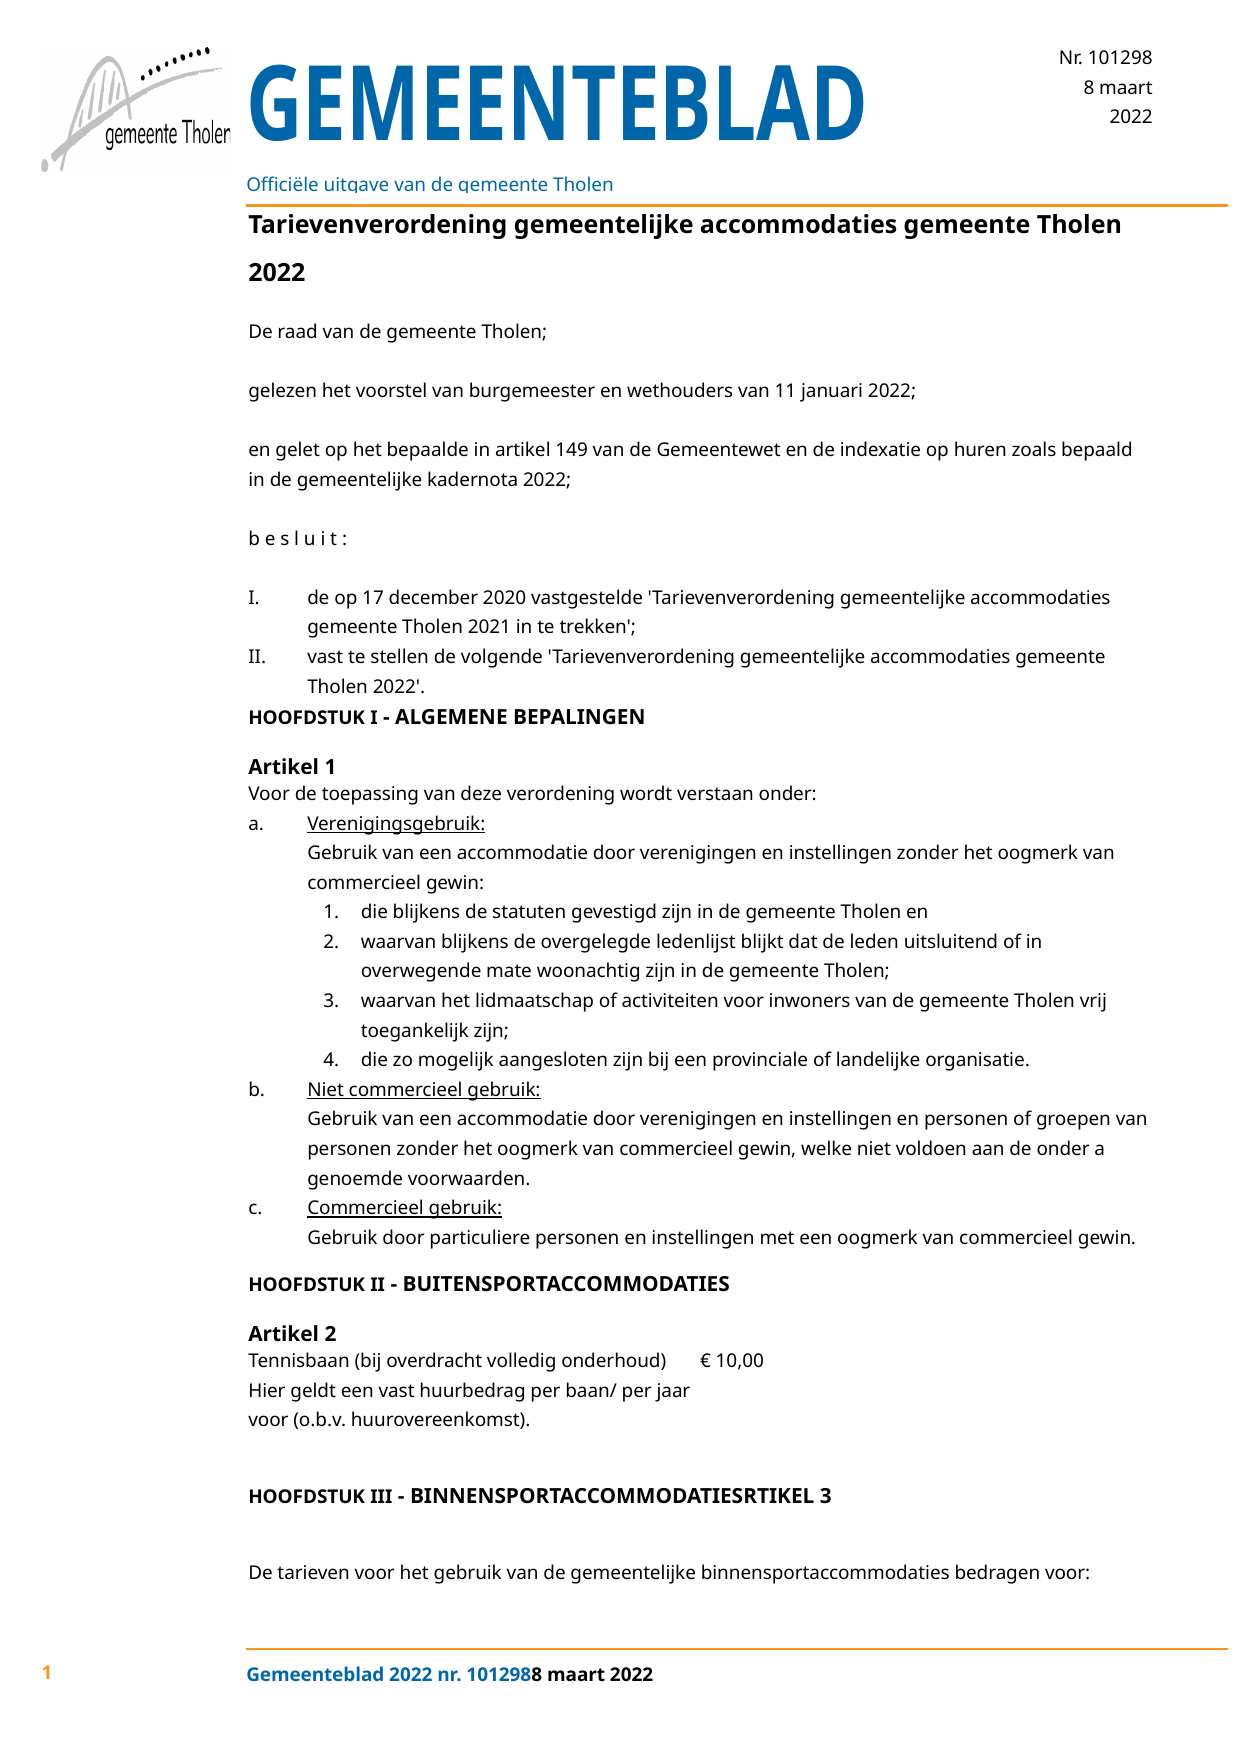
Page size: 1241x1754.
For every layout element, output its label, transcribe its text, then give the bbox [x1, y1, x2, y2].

list Niet commercieel gebruik: [248, 1076, 1152, 1102]
list Gebruik van een accommodatie door verenigingen en instellingen en personen of groepen van personen zonder het oogmerk van commercieel gewin, welke niet voldoen aan de onder a genoemde voorwaarden. [248, 1106, 1152, 1191]
text De tarieven voor het gebruik van de gemeentelijke binnensportaccommodaties bedragen voor: [248, 1559, 1152, 1584]
text HOOFDSTUK I - ALGEMENE BEPALINGEN [248, 702, 1152, 731]
table_header € 10,00 [700, 1348, 1152, 1432]
text De raad van de gemeente Tholen; [248, 318, 1152, 344]
text HOOFDSTUK III - BINNENSPORTACCOMMODATIESRTIKEL 3 [248, 1481, 1152, 1509]
picture [41, 47, 231, 172]
list Commercieel gebruik: [248, 1194, 1152, 1220]
list waarvan blijkens de overgelegde ledenlijst blijkt dat de leden uitsluitend of in overwegende mate woonachtig zijn in de gemeente Tholen; [323, 928, 1152, 983]
text gelezen het voorstel van burgemeester en wethouders van 11 januari 2022; [248, 377, 1152, 403]
list Verenigingsgebruik: [248, 810, 1152, 836]
list die zo mogelijk aangesloten zijn bij een provinciale of landelijke organisatie. [323, 1046, 1152, 1072]
list waarvan het lidmaatschap of activiteiten voor inwoners van de gemeente Tholen vrij toegankelijk zijn; [323, 987, 1152, 1043]
list Gebruik van een accommodatie door verenigingen en instellingen zonder het oogmerk van commercieel gewin: [248, 839, 1152, 895]
text Voor de toepassing van deze verordening wordt verstaan onder: [248, 780, 1152, 806]
text Artikel 1 [248, 752, 1152, 780]
text en gelet op het bepaalde in artikel 149 van de Gemeentewet en de indexatie op huren zoals bepaald in de gemeentelijke kadernota 2022; [248, 436, 1152, 492]
table_header Tennisbaan (bij overdracht volledig onderhoud) Hier geldt een vast huurbedrag per baan/ per jaar voor (o.b.v. huurovereenkomst). [248, 1348, 700, 1432]
text Artikel 2 [248, 1319, 1152, 1347]
text Tarievenverordening gemeentelijke accommodaties gemeente Tholen 2022 [248, 207, 1152, 288]
text b e s l u i t : [248, 525, 1152, 551]
list de op 17 december 2020 vastgestelde 'Tarievenverordening gemeentelijke accommodaties gemeente Tholen 2021 in te trekken'; [248, 584, 1152, 639]
list die blijkens de statuten gevestigd zijn in de gemeente Tholen en [323, 898, 1152, 924]
text HOOFDSTUK II - BUITENSPORTACCOMMODATIES [248, 1269, 1152, 1298]
list vast te stellen de volgende 'Tarievenverordening gemeentelijke accommodaties gemeente Tholen 2022'. [248, 643, 1152, 699]
list Gebruik door particuliere personen en instellingen met een oogmerk van commercieel gewin. [248, 1224, 1152, 1250]
